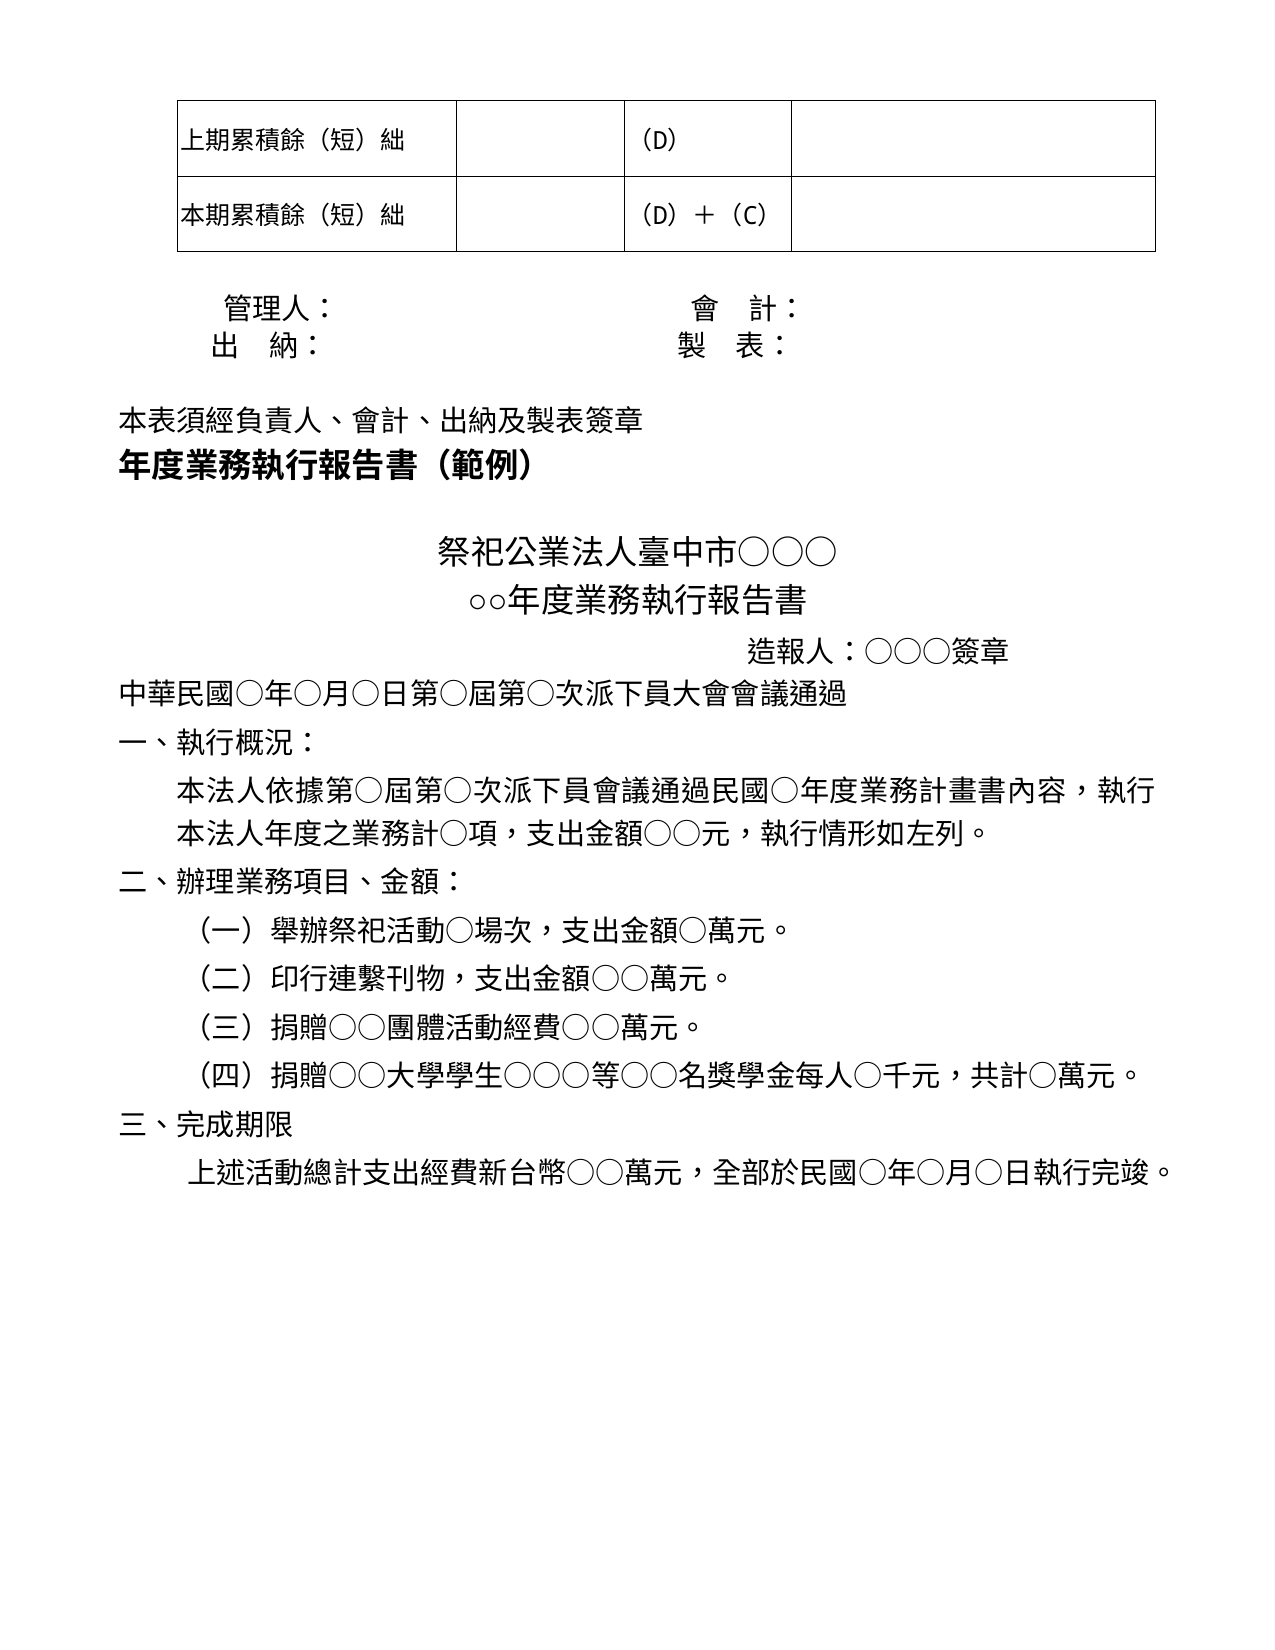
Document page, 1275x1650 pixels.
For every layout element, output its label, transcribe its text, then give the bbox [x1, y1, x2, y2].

text 二、辦理業務項目、金額： [118, 859, 1157, 901]
text ○○年度業務執行報告書 [118, 574, 1157, 622]
text （四）捐贈○○大學學生○○○等○○名獎學金每人○千元，共計○萬元。 [182, 1053, 1157, 1095]
text 年度業務執行報告書（範例） [118, 439, 1157, 487]
table_cell [457, 177, 624, 251]
table_cell [792, 101, 1155, 176]
text 出 納： 製 表： [193, 327, 1157, 364]
table_cell 本期累積餘（短）絀 [178, 177, 456, 251]
table_cell [457, 101, 624, 176]
text 本表須經負責人、會計、出納及製表簽章 [118, 402, 1157, 439]
table_cell （D） [625, 101, 791, 176]
table_cell 上期累積餘（短）絀 [178, 101, 456, 176]
text （一）舉辦祭祀活動○場次，支出金額○萬元。 [182, 907, 1157, 950]
text 一、執行概況： [118, 719, 1157, 762]
text 本法人依據第○屆第○次派下員會議通過民國○年度業務計畫書內容，執行本法人年度之業務計○項，支出金額○○元，執行情形如左列。 [177, 768, 1157, 853]
text （二）印行連繫刊物，支出金額○○萬元。 [182, 956, 1157, 998]
text 造報人：○○○簽章 [118, 629, 1157, 671]
text 上述活動總計支出經費新台幣○○萬元，全部於民國○年○月○日執行完竣。 [187, 1150, 1157, 1192]
text （三）捐贈○○團體活動經費○○萬元。 [182, 1004, 1157, 1047]
text 祭祀公業法人臺中市○○○ [118, 526, 1157, 574]
table_cell [792, 177, 1155, 251]
text 三、完成期限 [118, 1102, 1157, 1144]
table_cell （D）＋（C） [625, 177, 791, 251]
text 管理人： 會 計： [118, 289, 1157, 327]
text 中華民國○年○月○日第○屆第○次派下員大會會議通過 [118, 671, 1157, 713]
